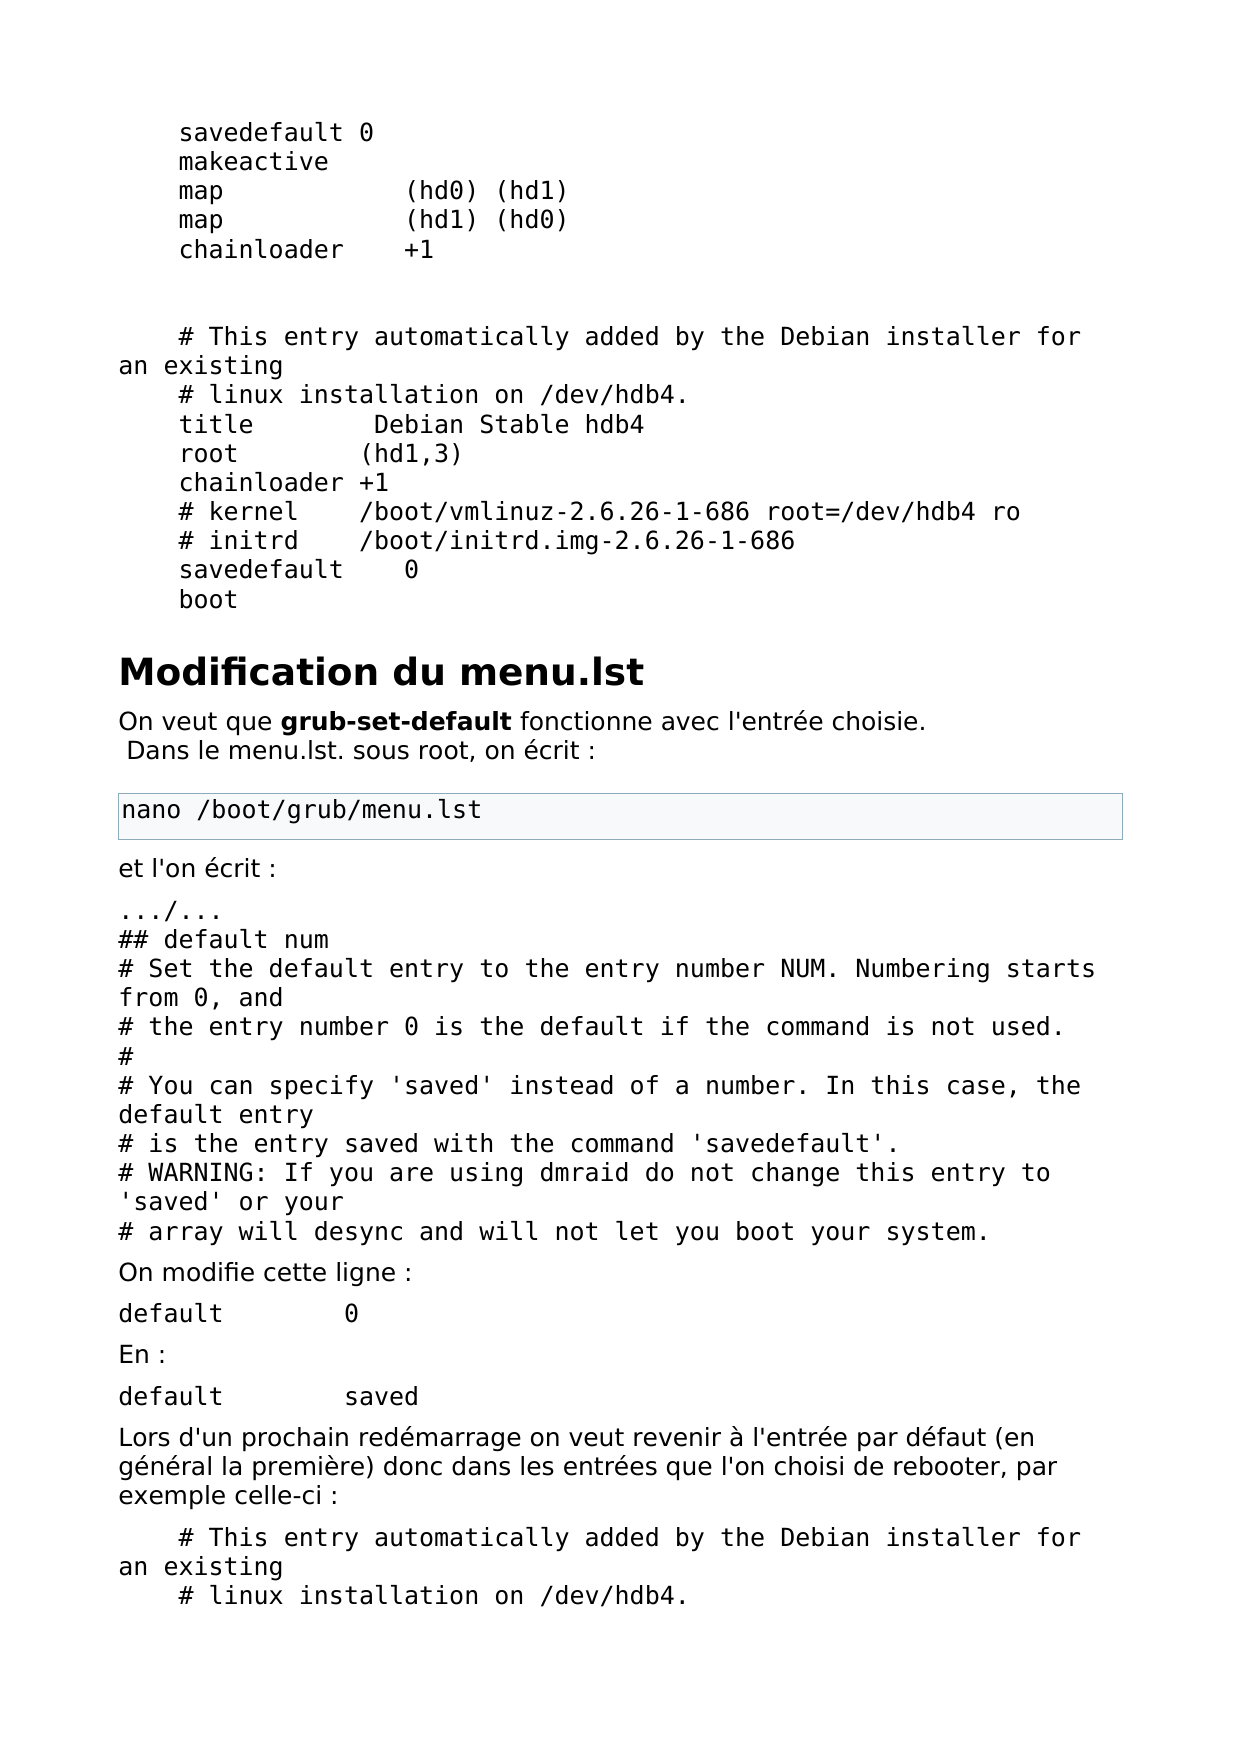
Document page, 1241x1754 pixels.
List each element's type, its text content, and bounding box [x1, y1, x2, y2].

table_header nano /boot/grub/menu.lst [119, 794, 1122, 839]
text savedefault 0 makeactive map (hd0) (hd1) map (hd1) (hd0) chainloader +1 # This entry automatically added by the Debian installer for an existing # linux installation on /dev/hdb4. title Debian Stable hdb4 root (hd1,3) chainloader +1 # kernel /boot/vmlinuz-2.6.26-1-686 root=/dev/hdb4 ro # initrd /boot/initrd.img-2.6.26-1-686 savedefault 0 boot [118, 118, 1122, 614]
text .../... ## default num # Set the default entry to the entry number NUM. Numbering starts from 0, and # the entry number 0 is the default if the command is not used. # # You can specify 'saved' instead of a number. In this case, the default entry # is the entry saved with the command 'savedefault'. # WARNING: If you are using dmraid do not change this entry to 'saved' or your # array will desync and will not let you boot your system. [118, 896, 1122, 1246]
text On veut que grub-set-default fonctionne avec l'entrée choisie. Dans le menu.lst. sous root, on écrit : [118, 707, 1122, 765]
text default saved [118, 1382, 1122, 1411]
text # This entry automatically added by the Debian installer for an existing # linux installation on /dev/hdb4. [118, 1523, 1122, 1610]
text On modifie cette ligne : [118, 1258, 1122, 1287]
text default 0 [118, 1299, 1122, 1328]
text En : [118, 1340, 1122, 1369]
subtitle Modification du menu.lst [118, 651, 1122, 694]
text Lors d'un prochain redémarrage on veut revenir à l'entrée par défaut (en général la première) donc dans les entrées que l'on choisi de rebooter, par exemple celle-ci : [118, 1423, 1122, 1510]
text et l'on écrit : [118, 854, 1122, 883]
